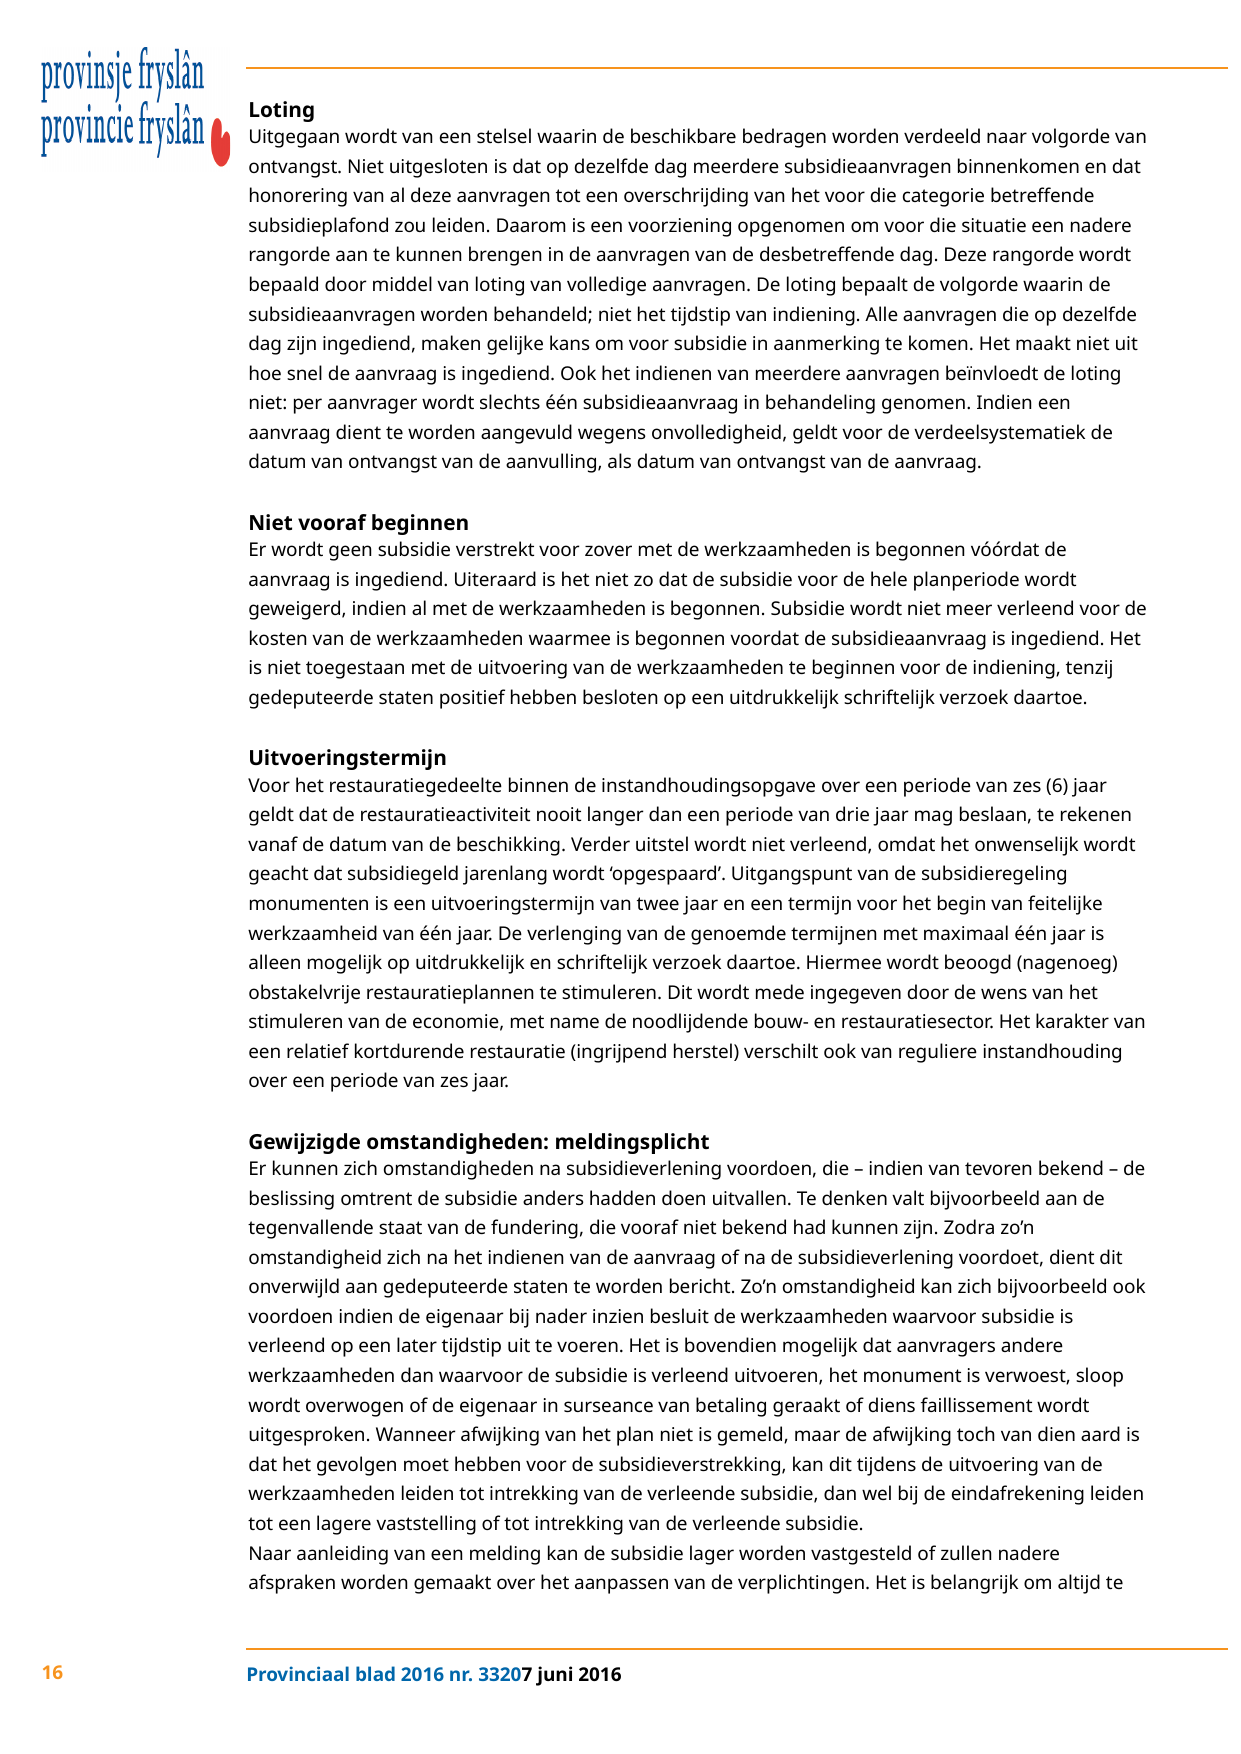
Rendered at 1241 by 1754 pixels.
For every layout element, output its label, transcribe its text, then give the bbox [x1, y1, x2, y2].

text Er kunnen zich omstandigheden na subsidieverlening voordoen, die – indien van tevoren bekend – de beslissing omtrent de subsidie anders hadden doen uitvallen. Te denken valt bijvoorbeeld aan de tegenvallende staat van de fundering, die vooraf niet bekend had kunnen zijn. Zodra zo’n omstandigheid zich na het indienen van de aanvraag of na de subsidieverlening voordoet, dient dit onverwijld aan gedeputeerde staten te worden bericht. Zo’n omstandigheid kan zich bijvoorbeeld ook voordoen indien de eigenaar bij nader inzien besluit de werkzaamheden waarvoor subsidie is verleend op een later tijdstip uit te voeren. Het is bovendien mogelijk dat aanvragers andere werkzaamheden dan waarvoor de subsidie is verleend uitvoeren, het monument is verwoest, sloop wordt overwogen of de eigenaar in surseance van betaling geraakt of diens faillissement wordt uitgesproken. Wanneer afwijking van het plan niet is gemeld, maar de afwijking toch van dien aard is dat het gevolgen moet hebben voor de subsidieverstrekking, kan dit tijdens de uitvoering van de werkzaamheden leiden tot intrekking van de verleende subsidie, dan wel bij de eindafrekening leiden tot een lagere vaststelling of tot intrekking van de verleende subsidie. [248, 1155, 1152, 1536]
text Gewijzigde omstandigheden: meldingsplicht [248, 1127, 1152, 1155]
text Uitvoeringstermijn [248, 743, 1152, 772]
text Loting [248, 95, 1152, 123]
text Naar aanleiding van een melding kan de subsidie lager worden vastgesteld of zullen nadere afspraken worden gemaakt over het aanpassen van de verplichtingen. Het is belangrijk om altijd te [248, 1540, 1152, 1595]
text Uitgegaan wordt van een stelsel waarin de beschikbare bedragen worden verdeeld naar volgorde van ontvangst. Niet uitgesloten is dat op dezelfde dag meerdere subsidieaanvragen binnenkomen en dat honorering van al deze aanvragen tot een overschrijding van het voor die categorie betreffende subsidieplafond zou leiden. Daarom is een voorziening opgenomen om voor die situatie een nadere rangorde aan te kunnen brengen in de aanvragen van de desbetreffende dag. Deze rangorde wordt bepaald door middel van loting van volledige aanvragen. De loting bepaalt de volgorde waarin de subsidieaanvragen worden behandeld; niet het tijdstip van indiening. Alle aanvragen die op dezelfde dag zijn ingediend, maken gelijke kans om voor subsidie in aanmerking te komen. Het maakt niet uit hoe snel de aanvraag is ingediend. Ook het indienen van meerdere aanvragen beïnvloedt de loting niet: per aanvrager wordt slechts één subsidieaanvraag in behandeling genomen. Indien een aanvraag dient te worden aangevuld wegens onvolledigheid, geldt voor de verdeelsystematiek de datum van ontvangst van de aanvulling, als datum van ontvangst van de aanvraag. [248, 123, 1152, 474]
text Voor het restauratiegedeelte binnen de instandhoudingsopgave over een periode van zes (6) jaar geldt dat de restauratieactiviteit nooit langer dan een periode van drie jaar mag beslaan, te rekenen vanaf de datum van de beschikking. Verder uitstel wordt niet verleend, omdat het onwenselijk wordt geacht dat subsidiegeld jarenlang wordt ‘opgespaard’. Uitgangspunt van de subsidieregeling monumenten is een uitvoeringstermijn van twee jaar en een termijn voor het begin van feitelijke werkzaamheid van één jaar. De verlenging van de genoemde termijnen met maximaal één jaar is alleen mogelijk op uitdrukkelijk en schriftelijk verzoek daartoe. Hiermee wordt beoogd (nagenoeg) obstakelvrije restauratieplannen te stimuleren. Dit wordt mede ingegeven door de wens van het stimuleren van de economie, met name de noodlijdende bouw- en restauratiesector. Het karakter van een relatief kortdurende restauratie (ingrijpend herstel) verschilt ook van reguliere instandhouding over een periode van zes jaar. [248, 772, 1152, 1093]
picture [41, 47, 231, 172]
text Niet vooraf beginnen [248, 508, 1152, 536]
text Er wordt geen subsidie verstrekt voor zover met de werkzaamheden is begonnen vóórdat de aanvraag is ingediend. Uiteraard is het niet zo dat de subsidie voor de hele planperiode wordt geweigerd, indien al met de werkzaamheden is begonnen. Subsidie wordt niet meer verleend voor de kosten van de werkzaamheden waarmee is begonnen voordat de subsidieaanvraag is ingediend. Het is niet toegestaan met de uitvoering van de werkzaamheden te beginnen voor de indiening, tenzij gedeputeerde staten positief hebben besloten op een uitdrukkelijk schriftelijk verzoek daartoe. [248, 536, 1152, 710]
